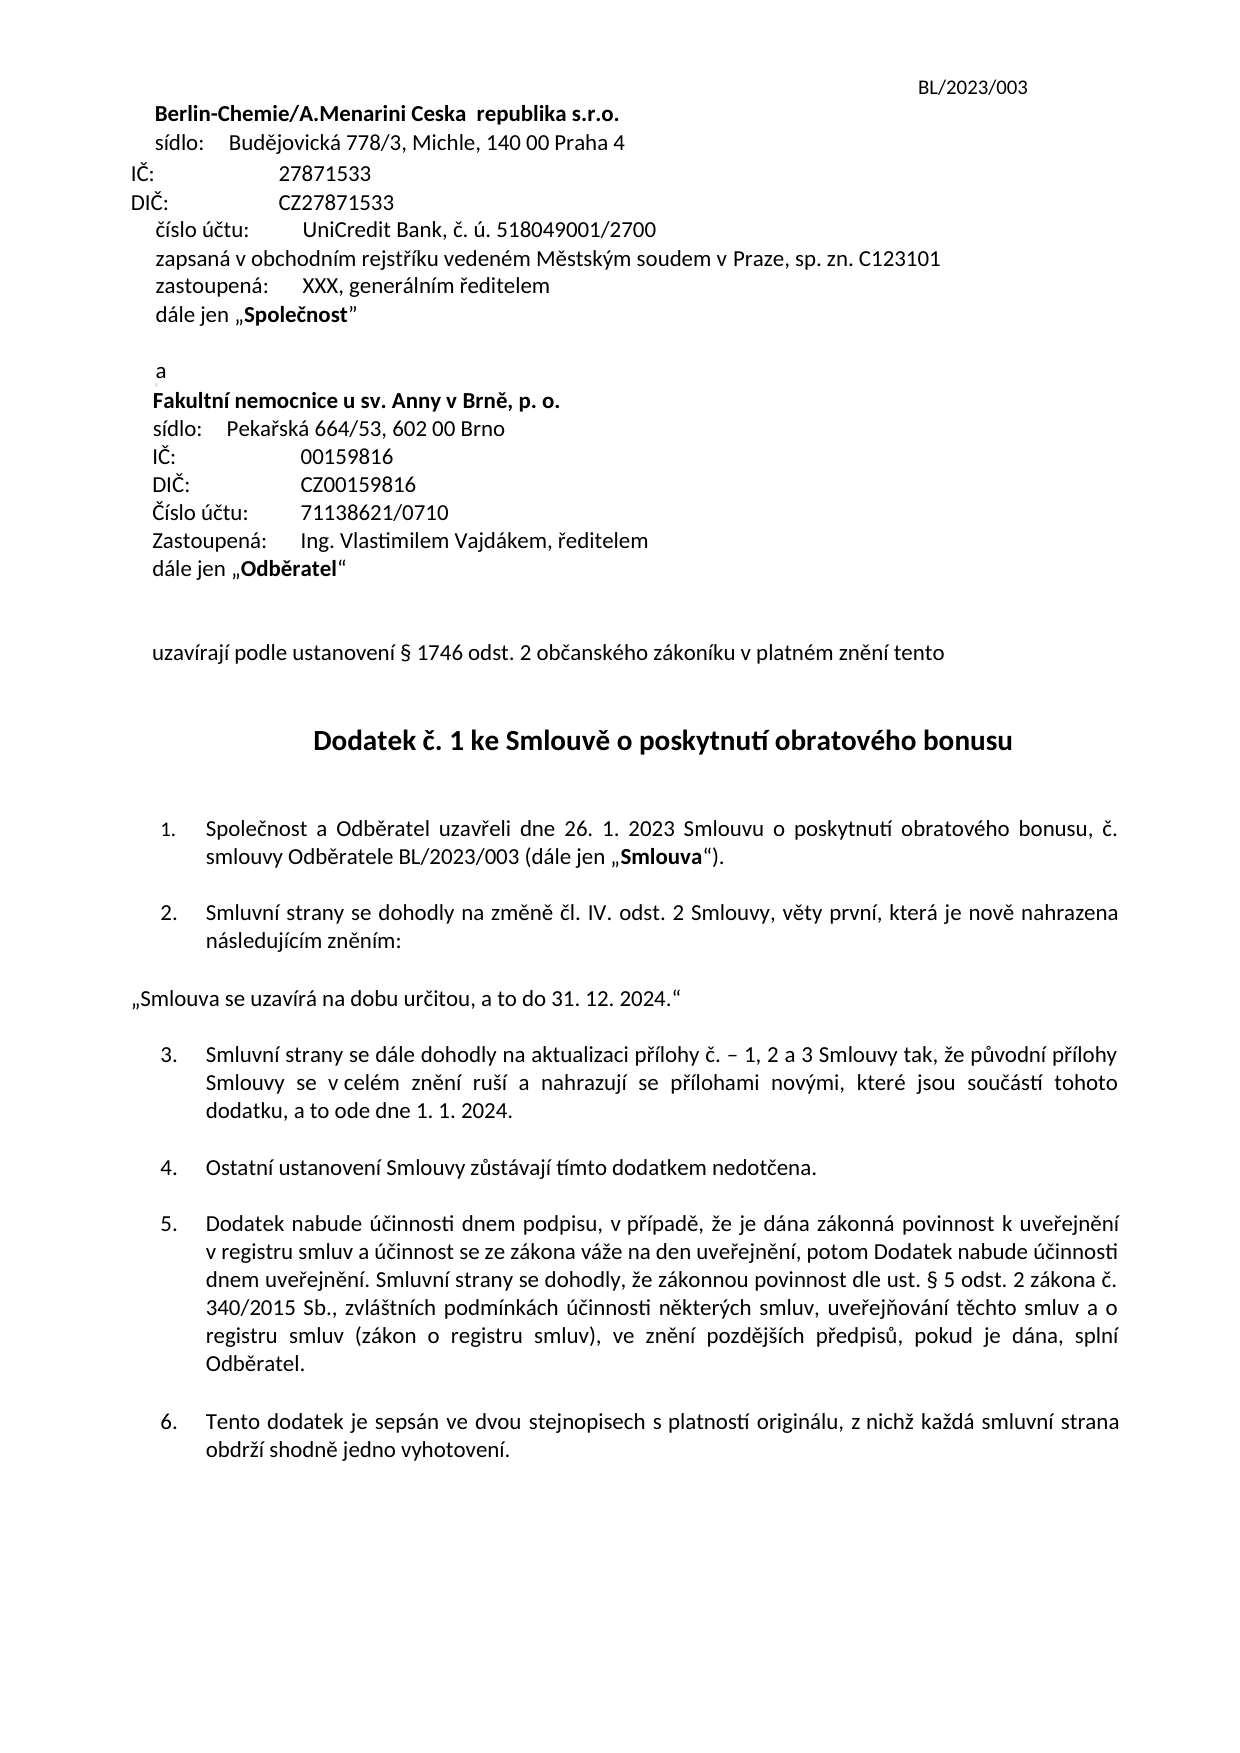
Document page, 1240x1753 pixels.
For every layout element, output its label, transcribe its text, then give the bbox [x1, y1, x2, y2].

list Dodatek nabude účinnosti dnem podpisu, v případě, že je dána zákonná povinnost k uveřejnění v registru smluv a účinnost se ze zákona váže na den uveřejnění, potom Dodatek nabude účinnosti dnem uveřejnění. Smluvní strany se dohodly, že zákonnou povinnost dle ust. § 5 odst. 2 zákona č. 340/2015 Sb., zvláštních podmínkách účinnosti některých smluv, uveřejňování těchto smluv a o registru smluv (zákon o registru smluv), ve znění pozdějších předpisů, pokud je dána, splní Odběratel. [160, 1209, 1120, 1378]
text zapsaná v obchodním rejstříku vedeném Městským soudem v Praze, sp. zn. C123101 [155, 244, 1028, 272]
text Dodatek č. 1 ke Smlouvě o poskytnutí obratového bonusu [131, 722, 1196, 758]
text a [155, 356, 1028, 384]
list Ostatní ustanovení Smlouvy zůstávají tímto dodatkem nedotčena. [160, 1153, 1120, 1181]
text IČ: 27871533 [131, 159, 512, 188]
text sídlo: Pekařská 664/53, 602 00 Brno [153, 414, 1078, 442]
text sídlo: Budějovická 778/3, Michle, 140 00 Praha 4 [154, 130, 1028, 156]
text číslo účtu: UniCredit Bank, č. ú. 518049001/2700 [155, 216, 1028, 244]
list Smluvní strany se dohodly na změně čl. IV. odst. 2 Smlouvy, věty první, která je nově nahrazena následujícím zněním: [160, 898, 1120, 954]
text dále jen „Společnost” [155, 300, 1028, 328]
text IČ: 00159816 [152, 442, 1078, 470]
list Společnost a Odběratel uzavřeli dne 26. 1. 2023 Smlouvu o poskytnutí obratového bonusu, č. smlouvy Odběratele BL/2023/003 (dále jen „Smlouva“). [160, 814, 1120, 870]
text „Smlouva se uzavírá na dobu určitou, a to do 31. 12. 2024.“ [131, 984, 1120, 1012]
text DIČ: CZ00159816 [152, 470, 1078, 498]
text dále jen „Odběratel“ [152, 554, 1078, 582]
text zastoupená: XXX, generálním ředitelem [155, 272, 1028, 300]
text Fakultní nemocnice u sv. Anny v Brně, p. o. [153, 386, 1078, 414]
text DIČ: CZ27871533 [131, 188, 512, 216]
text Berlin-Chemie/A.Menarini Ceska republika s.r.o. [154, 100, 1028, 126]
list Smluvní strany se dále dohodly na aktualizaci přílohy č. – 1, 2 a 3 Smlouvy tak, že původní přílohy Smlouvy se v celém znění ruší a nahrazují se přílohami novými, které jsou součástí tohoto dodatku, a to ode dne 1. 1. 2024. [160, 1040, 1120, 1124]
text Číslo účtu: 71138621/0710 [152, 498, 1078, 526]
list Tento dodatek je sepsán ve dvou stejnopisech s platností originálu, z nichž každá smluvní strana obdrží shodně jedno vyhotovení. [160, 1407, 1120, 1463]
text Zastoupená: Ing. Vlastimilem Vajdákem, ředitelem [152, 526, 1078, 554]
text uzavírají podle ustanovení § 1746 odst. 2 občanského zákoníku v platném znění tento [152, 638, 1078, 666]
